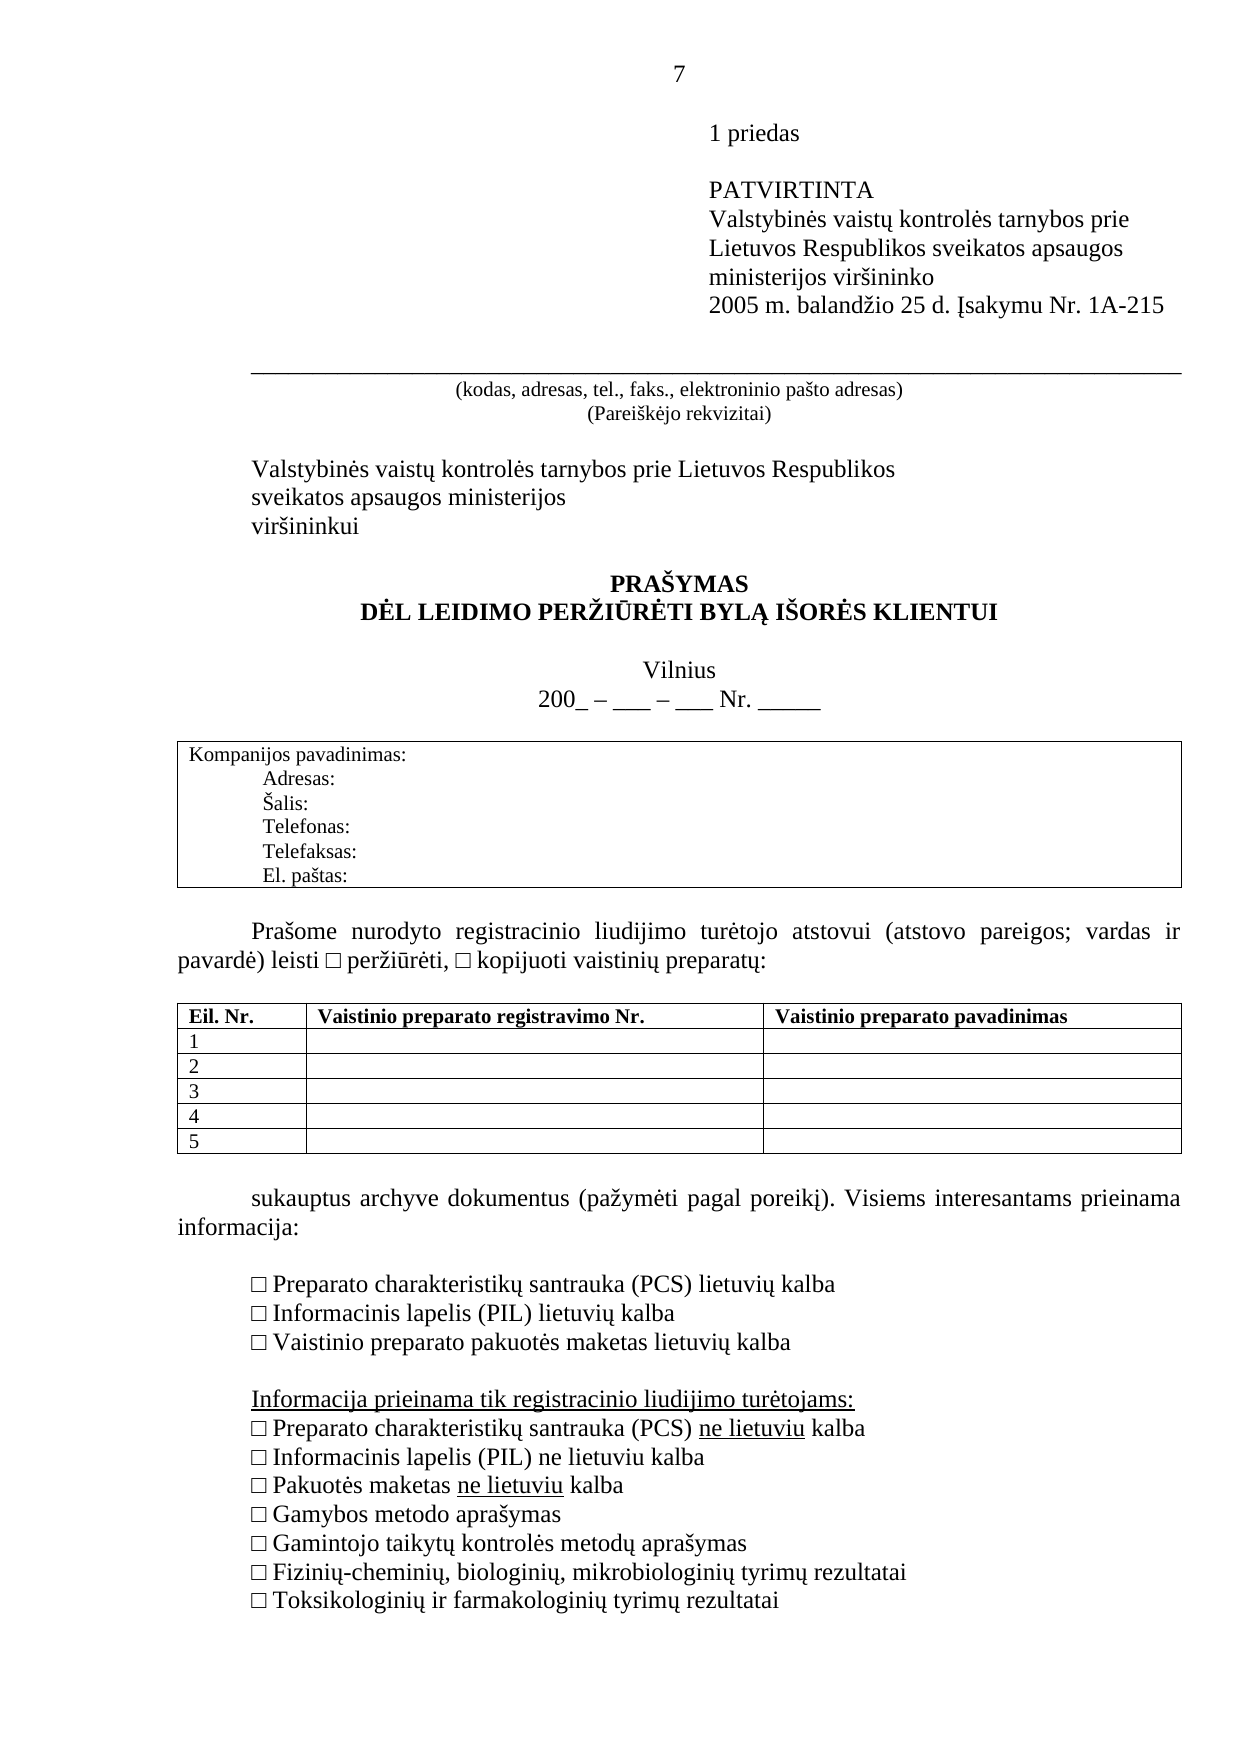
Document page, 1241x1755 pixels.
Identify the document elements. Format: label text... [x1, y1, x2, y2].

text Informacija prieinama tik registracinio liudijimo turėtojams: [177, 1384, 1181, 1413]
table_cell 2 [178, 1054, 306, 1078]
table_cell 4 [178, 1104, 306, 1128]
table_cell [307, 1079, 763, 1103]
text 2005 m. balandžio 25 d. Įsakymu Nr. 1A-215 [177, 291, 1181, 319]
text sveikatos apsaugos ministerijos [177, 482, 1181, 511]
text 1 priedas [694, 118, 1181, 147]
text (kodas, adresas, tel., faks., elektroninio pašto adresas) [177, 377, 1181, 401]
text □ Gamybos metodo aprašymas [177, 1499, 1181, 1528]
text Valstybinės vaistų kontrolės tarnybos prie Lietuvos Respublikos [177, 454, 1181, 482]
table_cell [307, 1129, 763, 1153]
text PATVIRTINTA [177, 176, 1181, 204]
table_cell [764, 1079, 1181, 1103]
text viršininkui [177, 511, 1181, 540]
text □ Pakuotės maketas ne lietuviu kalba [177, 1471, 1181, 1499]
table_cell 1 [178, 1029, 306, 1053]
text Prašome nurodyto registracinio liudijimo turėtojo atstovui (atstovo pareigos; vardas ir pavardė) leisti □ peržiūrėti, □ kopijuoti vaistinių preparatų: [177, 916, 1181, 974]
text □ Preparato charakteristikų santrauka (PCS) ne lietuviu kalba [177, 1413, 1181, 1442]
text □ Gamintojo taikytų kontrolės metodų aprašymas [177, 1528, 1181, 1557]
text □ Fizinių-cheminių, biologinių, mikrobiologinių tyrimų rezultatai [177, 1557, 1181, 1586]
table_cell [307, 1054, 763, 1078]
table_cell [764, 1054, 1181, 1078]
table_cell 5 [178, 1129, 306, 1153]
text □ Toksikologinių ir farmakologinių tyrimų rezultatai [177, 1586, 1181, 1614]
table_cell [307, 1029, 763, 1053]
text □ Informacinis lapelis (PIL) lietuvių kalba [177, 1298, 1181, 1327]
text DĖL LEIDIMO PERŽIŪRĖTI BYLĄ IŠORĖS KLIENTUI [177, 597, 1181, 626]
text Lietuvos Respublikos sveikatos apsaugos [177, 233, 1181, 262]
text ministerijos viršininko [177, 262, 1181, 291]
text (Pareiškėjo rekvizitai) [177, 401, 1181, 425]
table_header Vaistinio preparato registravimo Nr. [307, 1004, 763, 1028]
table_header Vaistinio preparato pavadinimas [764, 1004, 1181, 1028]
text PRAŠYMAS [177, 569, 1181, 597]
text sukauptus archyve dokumentus (pažymėti pagal poreikį). Visiems interesantams prieinama informacija: [177, 1183, 1181, 1241]
text Vilnius [177, 655, 1181, 684]
table_cell [764, 1104, 1181, 1128]
text □ Preparato charakteristikų santrauka (PCS) lietuvių kalba [177, 1269, 1181, 1298]
table_cell [764, 1129, 1181, 1153]
table_cell [764, 1029, 1181, 1053]
table_header Kompanijos pavadinimas: Adresas: Šalis: Telefonas: Telefaksas: El. paštas: [178, 742, 1181, 887]
table_header Eil. Nr. [178, 1004, 306, 1028]
text □ Vaistinio preparato pakuotės maketas lietuvių kalba [177, 1327, 1181, 1356]
table_cell 3 [178, 1079, 306, 1103]
text □ Informacinis lapelis (PIL) ne lietuviu kalba [177, 1442, 1181, 1471]
text 200_ – ___ – ___ Nr. _____ [177, 684, 1181, 712]
text Valstybinės vaistų kontrolės tarnybos prie [177, 204, 1181, 233]
table_cell [307, 1104, 763, 1128]
